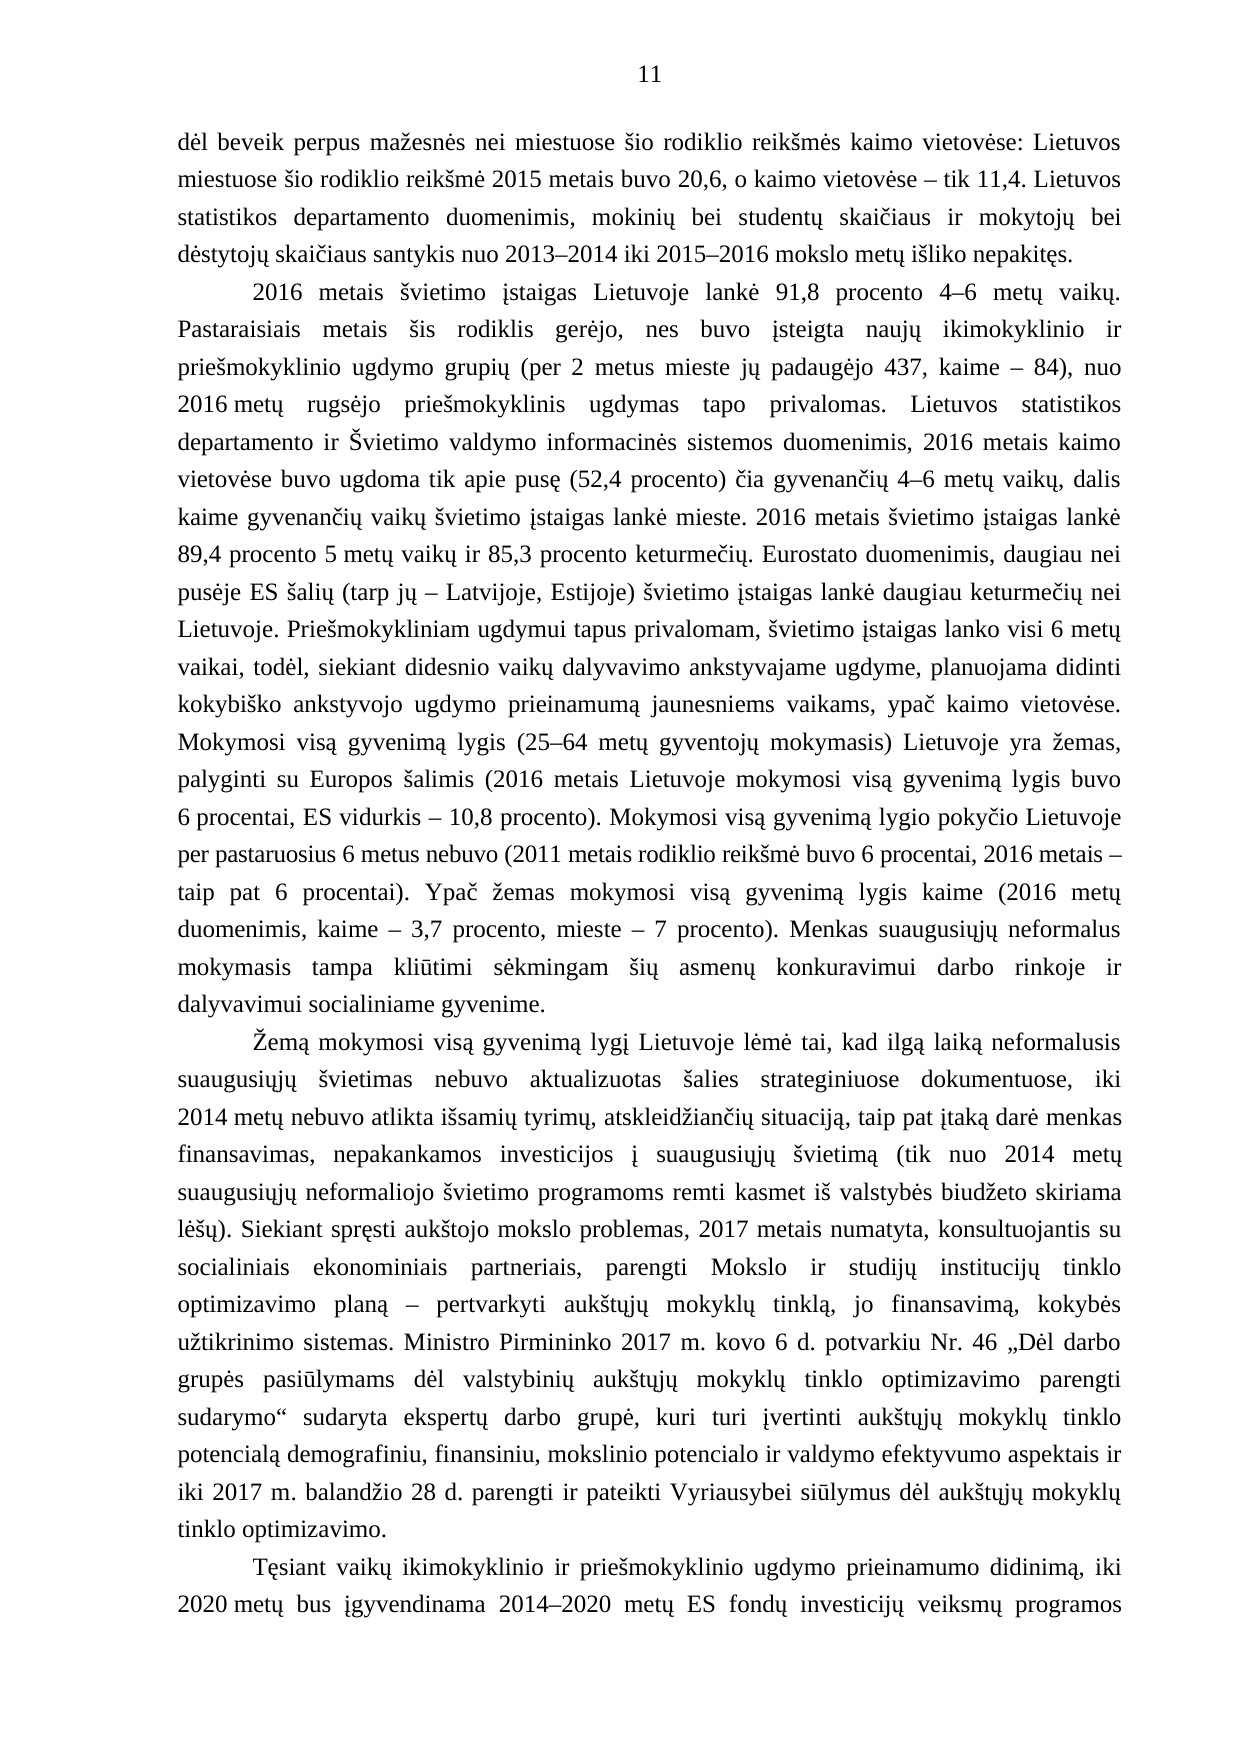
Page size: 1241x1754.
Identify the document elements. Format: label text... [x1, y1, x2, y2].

text Tęsiant vaikų ikimokyklinio ir priešmokyklinio ugdymo prieinamumo didinimą, iki 2020 metų bus įgyvendinama 2014–2020 metų ES fondų investicijų veiksmų programos [177, 1543, 1122, 1618]
text 2016 metais švietimo įstaigas Lietuvoje lankė 91,8 procento 4–6 metų vaikų. Pastaraisiais metais šis rodiklis gerėjo, nes buvo įsteigta naujų ikimokyklinio ir priešmokyklinio ugdymo grupių (per 2 metus mieste jų padaugėjo 437, kaime – 84), nuo 2016 metų rugsėjo priešmokyklinis ugdymas tapo privalomas. Lietuvos statistikos departamento ir Švietimo valdymo informacinės sistemos duomenimis, 2016 metais kaimo vietovėse buvo ugdoma tik apie pusę (52,4 procento) čia gyvenančių 4–6 metų vaikų, dalis kaime gyvenančių vaikų švietimo įstaigas lankė mieste. 2016 metais švietimo įstaigas lankė 89,4 procento 5 metų vaikų ir 85,3 procento keturmečių. Eurostato duomenimis, daugiau nei pusėje ES šalių (tarp jų – Latvijoje, Estijoje) švietimo įstaigas lankė daugiau keturmečių nei Lietuvoje. Priešmokykliniam ugdymui tapus privalomam, švietimo įstaigas lanko visi 6 metų vaikai, todėl, siekiant didesnio vaikų dalyvavimo ankstyvajame ugdyme, planuojama didinti kokybiško ankstyvojo ugdymo prieinamumą jaunesniems vaikams, ypač kaimo vietovėse. Mokymosi visą gyvenimą lygis (25–64 metų gyventojų mokymasis) Lietuvoje yra žemas, palyginti su Europos šalimis (2016 metais Lietuvoje mokymosi visą gyvenimą lygis buvo 6 procentai, ES vidurkis – 10,8 procento). Mokymosi visą gyvenimą lygio pokyčio Lietuvoje per pastaruosius 6 metus nebuvo (2011 metais rodiklio reikšmė buvo 6 procentai, 2016 metais – taip pat 6 procentai). Ypač žemas mokymosi visą gyvenimą lygis kaime (2016 metų duomenimis, kaime – 3,7 procento, mieste – 7 procento). Menkas suaugusiųjų neformalus mokymasis tampa kliūtimi sėkmingam šių asmenų konkuravimui darbo rinkoje ir dalyvavimui socialiniame gyvenime. [177, 268, 1122, 1018]
text Žemą mokymosi visą gyvenimą lygį Lietuvoje lėmė tai, kad ilgą laiką neformalusis suaugusiųjų švietimas nebuvo aktualizuotas šalies strateginiuose dokumentuose, iki 2014 metų nebuvo atlikta išsamių tyrimų, atskleidžiančių situaciją, taip pat įtaką darė menkas finansavimas, nepakankamos investicijos į suaugusiųjų švietimą (tik nuo 2014 metų suaugusiųjų neformaliojo švietimo programoms remti kasmet iš valstybės biudžeto skiriama lėšų). Siekiant spręsti aukštojo mokslo problemas, 2017 metais numatyta, konsultuojantis su socialiniais ekonominiais partneriais, parengti Mokslo ir studijų institucijų tinklo optimizavimo planą – pertvarkyti aukštųjų mokyklų tinklą, jo finansavimą, kokybės užtikrinimo sistemas. Ministro Pirmininko 2017 m. kovo 6 d. potvarkiu Nr. 46 „Dėl darbo grupės pasiūlymams dėl valstybinių aukštųjų mokyklų tinklo optimizavimo parengti sudarymo“ sudaryta ekspertų darbo grupė, kuri turi įvertinti aukštųjų mokyklų tinklo potencialą demografiniu, finansiniu, mokslinio potencialo ir valdymo efektyvumo aspektais ir iki 2017 m. balandžio 28 d. parengti ir pateikti Vyriausybei siūlymus dėl aukštųjų mokyklų tinklo optimizavimo. [177, 1018, 1122, 1543]
text dėl beveik perpus mažesnės nei miestuose šio rodiklio reikšmės kaimo vietovėse: Lietuvos miestuose šio rodiklio reikšmė 2015 metais buvo 20,6, o kaimo vietovėse – tik 11,4. Lietuvos statistikos departamento duomenimis, mokinių bei studentų skaičiaus ir mokytojų bei dėstytojų skaičiaus santykis nuo 2013–2014 iki 2015–2016 mokslo metų išliko nepakitęs. [177, 118, 1122, 268]
